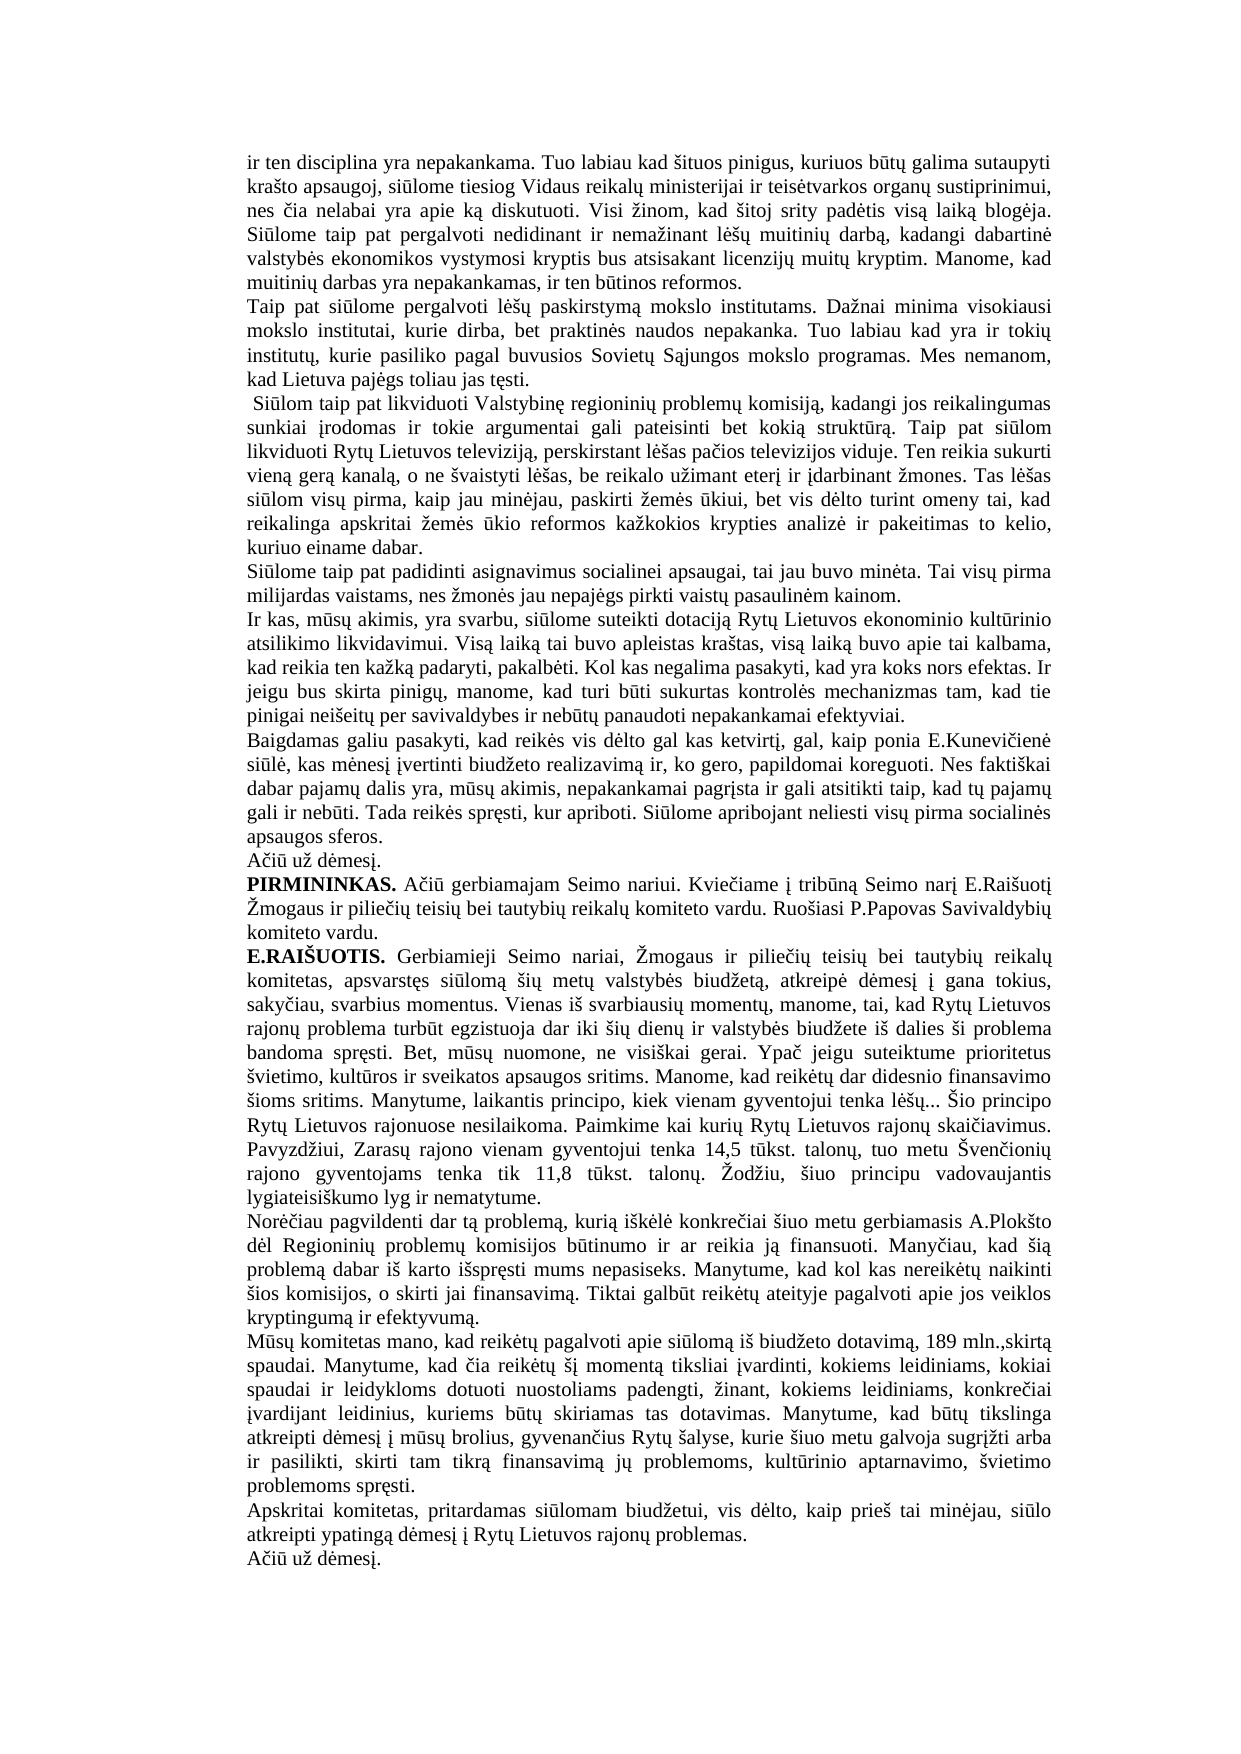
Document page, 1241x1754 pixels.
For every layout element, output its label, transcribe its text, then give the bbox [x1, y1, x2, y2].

text Ir kas, mūsų akimis, yra svarbu, siūlome suteikti dotaciją Rytų Lietuvos ekonominio kultūrinio atsilikimo likvidavimui. Visą laiką tai buvo apleistas kraštas, visą laiką buvo apie tai kalbama, kad reikia ten kažką padaryti, pakalbėti. Kol kas negalima pasakyti, kad yra koks nors efektas. Ir jeigu bus skirta pinigų, manome, kad turi būti sukurtas kontrolės mechanizmas tam, kad tie pinigai neišeitų per savivaldybes ir nebūtų panaudoti nepakankamai efektyviai. [247, 607, 1053, 727]
text Ačiū už dėmesį. [247, 1546, 1053, 1570]
text Mūsų komitetas mano, kad reikėtų pagalvoti apie siūlomą iš biudžeto dotavimą, 189 mln.,skirtą spaudai. Manytume, kad čia reikėtų šį momentą tiksliai įvardinti, kokiems leidiniams, kokiai spaudai ir leidykloms dotuoti nuostoliams padengti, žinant, kokiems leidiniams, konkrečiai įvardijant leidinius, kuriems būtų skiriamas tas dotavimas. Manytume, kad būtų tikslinga atkreipti dėmesį į mūsų brolius, gyvenančius Rytų šalyse, kurie šiuo metu galvoja sugrįžti arba ir pasilikti, skirti tam tikrą finansavimą jų problemoms, kultūrinio aptarnavimo, švietimo problemoms spręsti. [247, 1329, 1053, 1497]
text Norėčiau pagvildenti dar tą problemą, kurią iškėlė konkrečiai šiuo metu gerbiamasis A.Plokšto dėl Regioninių problemų komisijos būtinumo ir ar reikia ją finansuoti. Manyčiau, kad šią problemą dabar iš karto išspręsti mums nepasiseks. Manytume, kad kol kas nereikėtų naikinti šios komisijos, o skirti jai finansavimą. Tiktai galbūt reikėtų ateityje pagalvoti apie jos veiklos kryptingumą ir efektyvumą. [247, 1209, 1053, 1329]
text Siūlome taip pat padidinti asignavimus socialinei apsaugai, tai jau buvo minėta. Tai visų pirma milijardas vaistams, nes žmonės jau nepajėgs pirkti vaistų pasaulinėm kainom. [247, 559, 1053, 607]
text Apskritai komitetas, pritardamas siūlomam biudžetui, vis dėlto, kaip prieš tai minėjau, siūlo atkreipti ypatingą dėmesį į Rytų Lietuvos rajonų problemas. [247, 1497, 1053, 1546]
text Baigdamas galiu pasakyti, kad reikės vis dėlto gal kas ketvirtį, gal, kaip ponia E.Kunevičienė siūlė, kas mėnesį įvertinti biudžeto realizavimą ir, ko gero, papildomai koreguoti. Nes faktiškai dabar pajamų dalis yra, mūsų akimis, nepakankamai pagrįsta ir gali atsitikti taip, kad tų pajamų gali ir nebūti. Tada reikės spręsti, kur apriboti. Siūlome apribojant neliesti visų pirma socialinės apsaugos sferos. [247, 727, 1053, 848]
text Taip pat siūlome pergalvoti lėšų paskirstymą mokslo institutams. Dažnai minima visokiausi mokslo institutai, kurie dirba, bet praktinės naudos nepakanka. Tuo labiau kad yra ir tokių institutų, kurie pasiliko pagal buvusios Sovietų Sąjungos mokslo programas. Mes nemanom, kad Lietuva pajėgs toliau jas tęsti. [247, 294, 1053, 391]
text ir ten disciplina yra nepakankama. Tuo labiau kad šituos pinigus, kuriuos būtų galima sutaupyti krašto apsaugoj, siūlome tiesiog Vidaus reikalų ministerijai ir teisėtvarkos organų sustiprinimui, nes čia nelabai yra apie ką diskutuoti. Visi žinom, kad šitoj srity padėtis visą laiką blogėja. Siūlome taip pat pergalvoti nedidinant ir nemažinant lėšų muitinių darbą, kadangi dabartinė valstybės ekonomikos vystymosi kryptis bus atsisakant licenzijų muitų kryptim. Manome, kad muitinių darbas yra nepakankamas, ir ten būtinos reformos. [247, 150, 1053, 294]
text PIRMININKAS. Ačiū gerbiamajam Seimo nariui. Kviečiame į tribūną Seimo narį E.Raišuotį Žmogaus ir piliečių teisių bei tautybių reikalų komiteto vardu. Ruošiasi P.Papovas Savivaldybių komiteto vardu. [247, 872, 1053, 944]
text E.RAIŠUOTIS. Gerbiamieji Seimo nariai, Žmogaus ir piliečių teisių bei tautybių reikalų komitetas, apsvarstęs siūlomą šių metų valstybės biudžetą, atkreipė dėmesį į gana tokius, sakyčiau, svarbius momentus. Vienas iš svarbiausių momentų, manome, tai, kad Rytų Lietuvos rajonų problema turbūt egzistuoja dar iki šių dienų ir valstybės biudžete iš dalies ši problema bandoma spręsti. Bet, mūsų nuomone, ne visiškai gerai. Ypač jeigu suteiktume prioritetus švietimo, kultūros ir sveikatos apsaugos sritims. Manome, kad reikėtų dar didesnio finansavimo šioms sritims. Manytume, laikantis principo, kiek vienam gyventojui tenka lėšų... Šio principo Rytų Lietuvos rajonuose nesilaikoma. Paimkime kai kurių Rytų Lietuvos rajonų skaičiavimus. Pavyzdžiui, Zarasų rajono vienam gyventojui tenka 14,5 tūkst. talonų, tuo metu Švenčionių rajono gyventojams tenka tik 11,8 tūkst. talonų. Žodžiu, šiuo principu vadovaujantis lygiateisiškumo lyg ir nematytume. [247, 944, 1053, 1209]
text Siūlom taip pat likviduoti Valstybinę regioninių problemų komisiją, kadangi jos reikalingumas sunkiai įrodomas ir tokie argumentai gali pateisinti bet kokią struktūrą. Taip pat siūlom likviduoti Rytų Lietuvos televiziją, perskirstant lėšas pačios televizijos viduje. Ten reikia sukurti vieną gerą kanalą, o ne švaistyti lėšas, be reikalo užimant eterį ir įdarbinant žmones. Tas lėšas siūlom visų pirma, kaip jau minėjau, paskirti žemės ūkiui, bet vis dėlto turint omeny tai, kad reikalinga apskritai žemės ūkio reformos kažkokios krypties analizė ir pakeitimas to kelio, kuriuo einame dabar. [247, 391, 1053, 559]
text Ačiū už dėmesį. [247, 848, 1053, 872]
